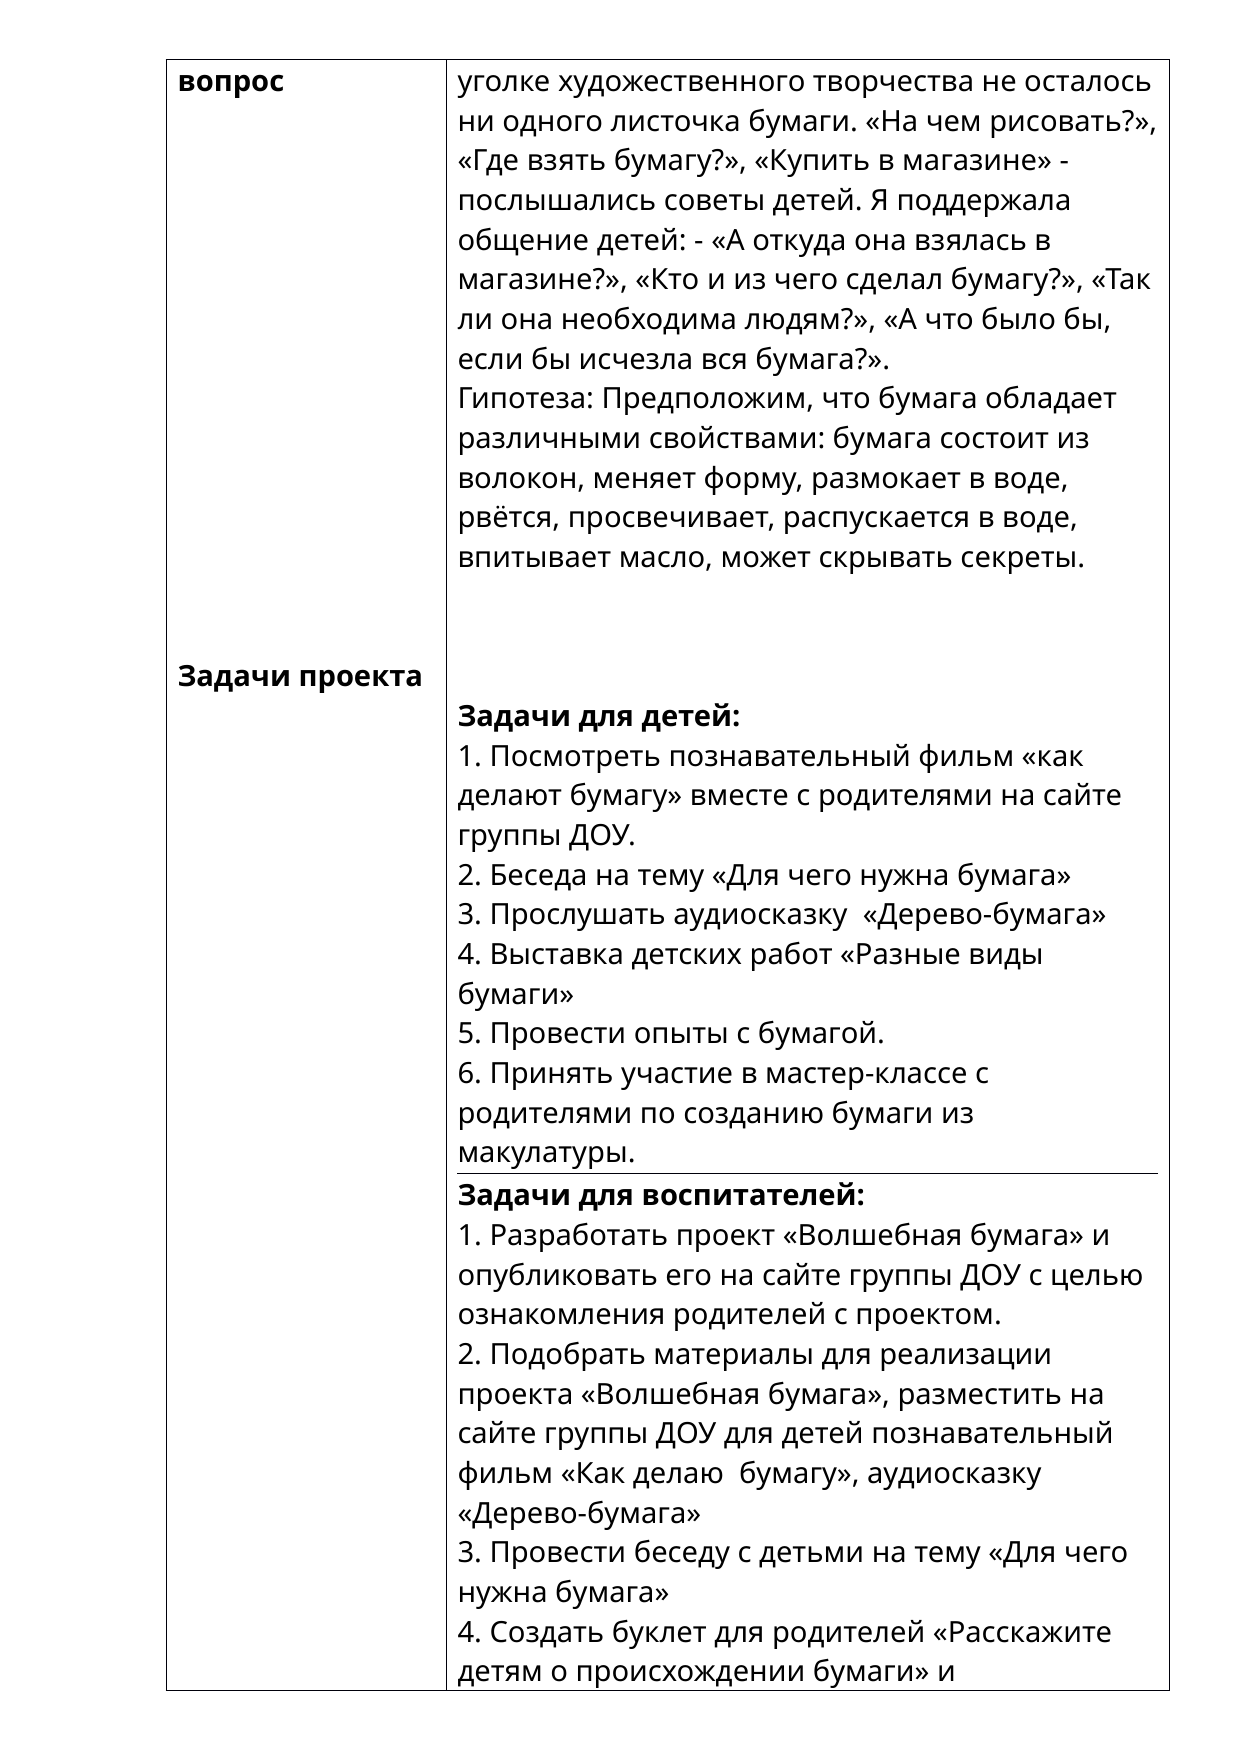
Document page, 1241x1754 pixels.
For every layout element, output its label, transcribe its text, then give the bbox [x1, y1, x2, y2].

table_cell вопрос Задачи проекта [167, 60, 446, 1690]
table_cell уголке художественного творчества не осталось ни одного листочка бумаги. «На чем рисовать?», «Где взять бумагу?», «Купить в магазине» - послышались советы детей. Я поддержала общение детей: - «А откуда она взялась в магазине?», «Кто и из чего сделал бумагу?», «Так ли она необходима людям?», «А что было бы, если бы исчезла вся бумага?». Гипотеза: Предположим, что бумага обладает различными свойствами: бумага состоит из волокон, меняет форму, размокает в воде, рвётся, просвечивает, распускается в воде, впитывает масло, может скрывать секреты. Задачи для детей: 1. Посмотреть познавательный фильм «как делают бумагу» вместе с родителями на сайте группы ДОУ. 2. Беседа на тему «Для чего нужна бумага» 3. Прослушать аудиосказку «Дерево-бумага» 4. Выставка детских работ «Разные виды бумаги» 5. Провести опыты с бумагой. 6. Принять участие в мастер-классе с родителями по созданию бумаги из макулатуры. Задачи для воспитателей: 1. Разработать проект «Волшебная бумага» и опубликовать его на сайте группы ДОУ с целью ознакомления родителей с проектом. 2. Подобрать материалы для реализации проекта «Волшебная бумага», разместить на сайте группы ДОУ для детей познавательный фильм «Как делаю бумагу», аудиосказку «Дерево-бумага» 3. Провести беседу с детьми на тему «Для чего нужна бумага» 4. Создать буклет для родителей «Расскажите детям о происхождении бумаги» и [447, 60, 1169, 1690]
